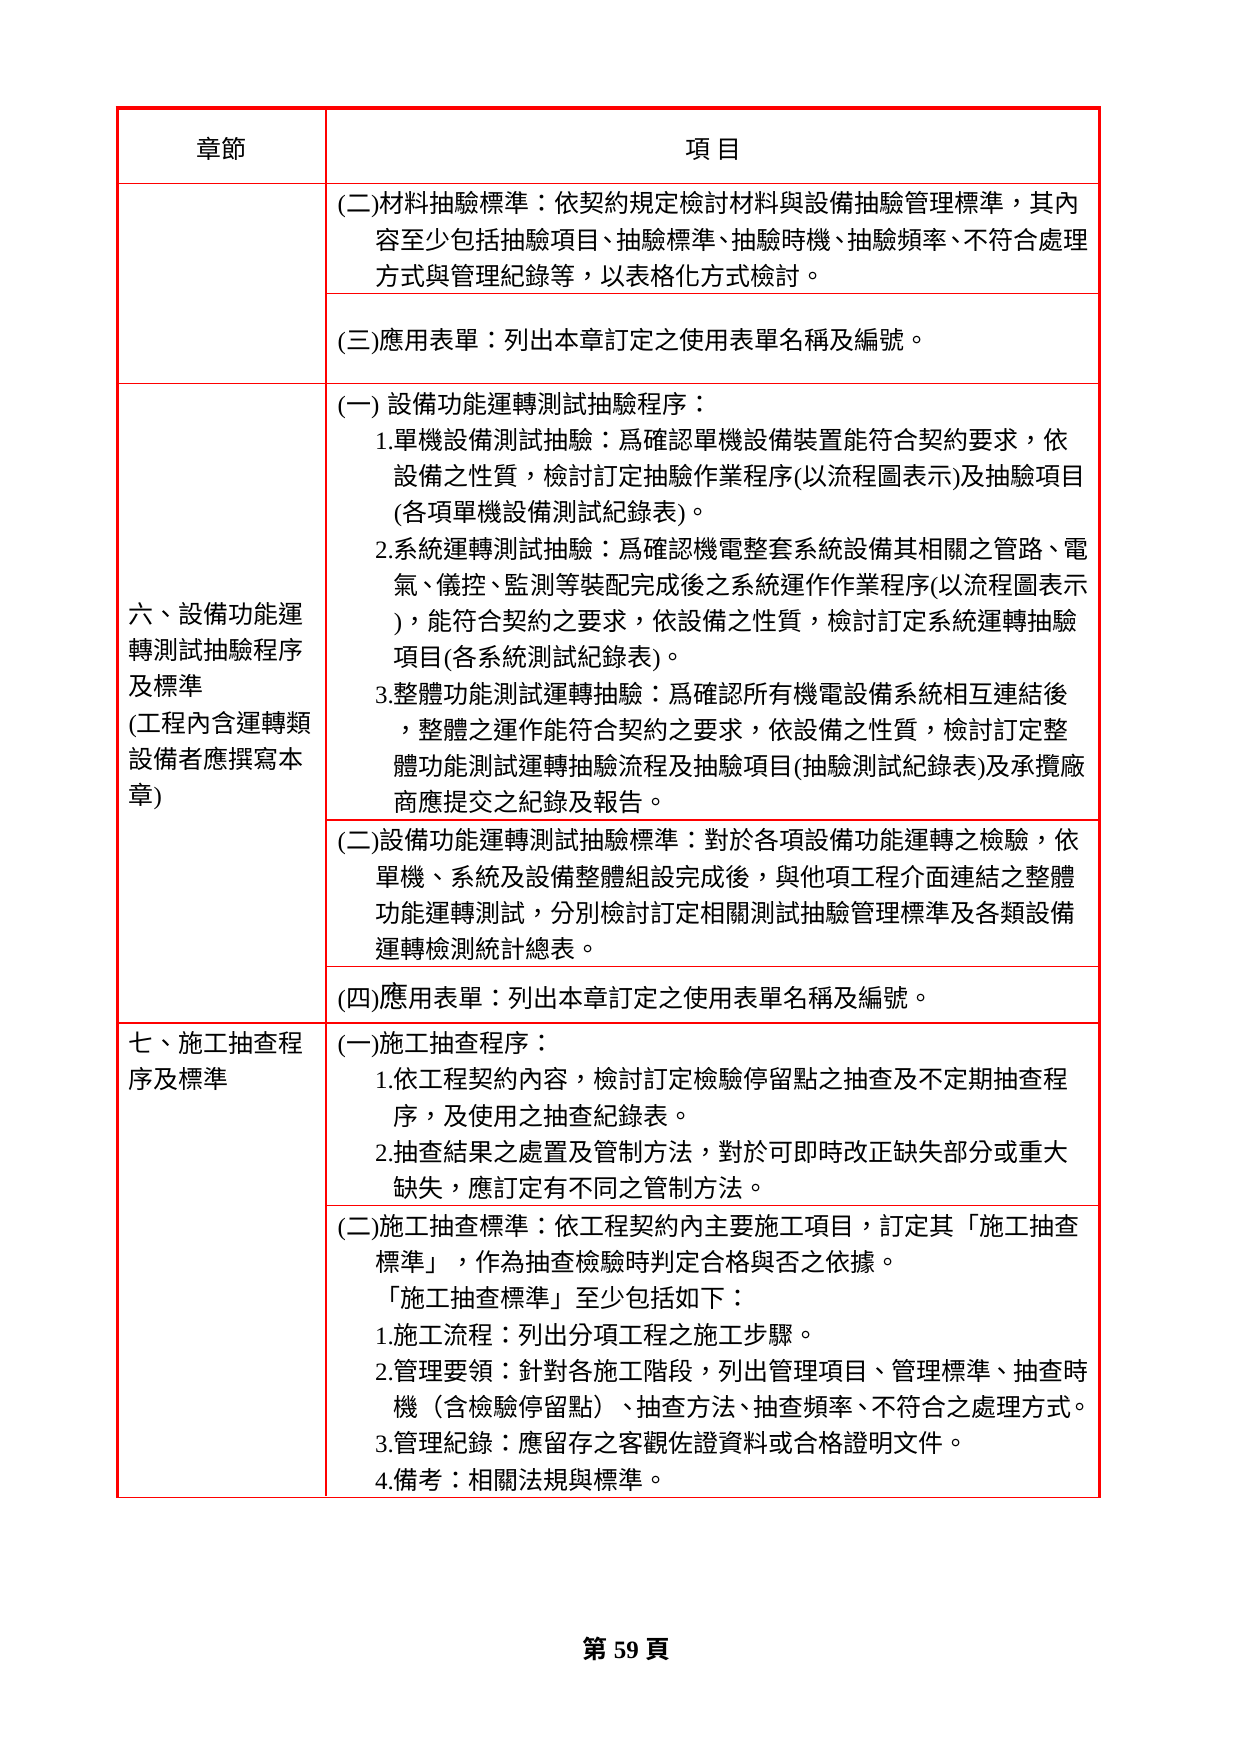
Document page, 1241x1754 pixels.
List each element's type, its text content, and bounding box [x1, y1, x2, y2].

table_cell [119, 184, 325, 383]
table_cell (二)設備功能運轉測試抽驗標準：對於各項設備功能運轉之檢驗，依單機、系統及設備整體組設完成後，與他項工程介面連結之整體功能運轉測試，分別檢討訂定相關測試抽驗管理標準及各類設備運轉檢測統計總表。 [327, 821, 1098, 966]
table_cell (二)材料抽驗標準：依契約規定檢討材料與設備抽驗管理標準，其內容至少包括抽驗項目、抽驗標準、抽驗時機、抽驗頻率、不符合處理方式與管理紀錄等，以表格化方式檢討。 [327, 184, 1098, 293]
table_header 章節 [119, 110, 325, 182]
table_cell (四)應用表單：列出本章訂定之使用表單名稱及編號。 [327, 967, 1098, 1022]
table_cell (二)施工抽查標準：依工程契約內主要施工項目，訂定其「施工抽查標準」，作為抽查檢驗時判定合格與否之依據。 「施工抽查標準」至少包括如下： 1.施工流程：列出分項工程之施工步驟。 2.管理要領：針對各施工階段，列出管理項目、管理標準、抽查時機（含檢驗停留點）、抽查方法、抽查頻率、不符合之處理方式。 3.管理紀錄：應留存之客觀佐證資料或合格證明文件。 4.備考：相關法規與標準。 [327, 1206, 1098, 1496]
table_cell (三)應用表單：列出本章訂定之使用表單名稱及編號。 [327, 294, 1098, 383]
table_cell 七、施工抽查程序及標準 [119, 1024, 325, 1496]
table_cell 六、設備功能運轉測試抽驗程序及標準 (工程內含運轉類設備者應撰寫本章) [119, 384, 325, 1022]
table_header 項 目 [327, 110, 1098, 182]
table_cell 設備功能運轉測試抽驗程序： 1.單機設備測試抽驗：爲確認單機設備裝置能符合契約要求，依設備之性質，檢討訂定抽驗作業程序(以流程圖表示)及抽驗項目(各項單機設備測試紀錄表)。 2.系統運轉測試抽驗：爲確認機電整套系統設備其相關之管路、電氣、儀控、監測等裝配完成後之系統運作作業程序(以流程圖表示)，能符合契約之要求，依設備之性質，檢討訂定系統運轉抽驗項目(各系統測試紀錄表)。 3.整體功能測試運轉抽驗：爲確認所有機電設備系統相互連結後，整體之運作能符合契約之要求，依設備之性質，檢討訂定整體功能測試運轉抽驗流程及抽驗項目(抽驗測試紀錄表)及承攬廠商應提交之紀錄及報告。 [327, 384, 1098, 819]
table_cell (一)施工抽查程序： 1.依工程契約內容，檢討訂定檢驗停留點之抽查及不定期抽查程序，及使用之抽查紀錄表。 2.抽查結果之處置及管制方法，對於可即時改正缺失部分或重大缺失，應訂定有不同之管制方法。 [327, 1024, 1098, 1205]
